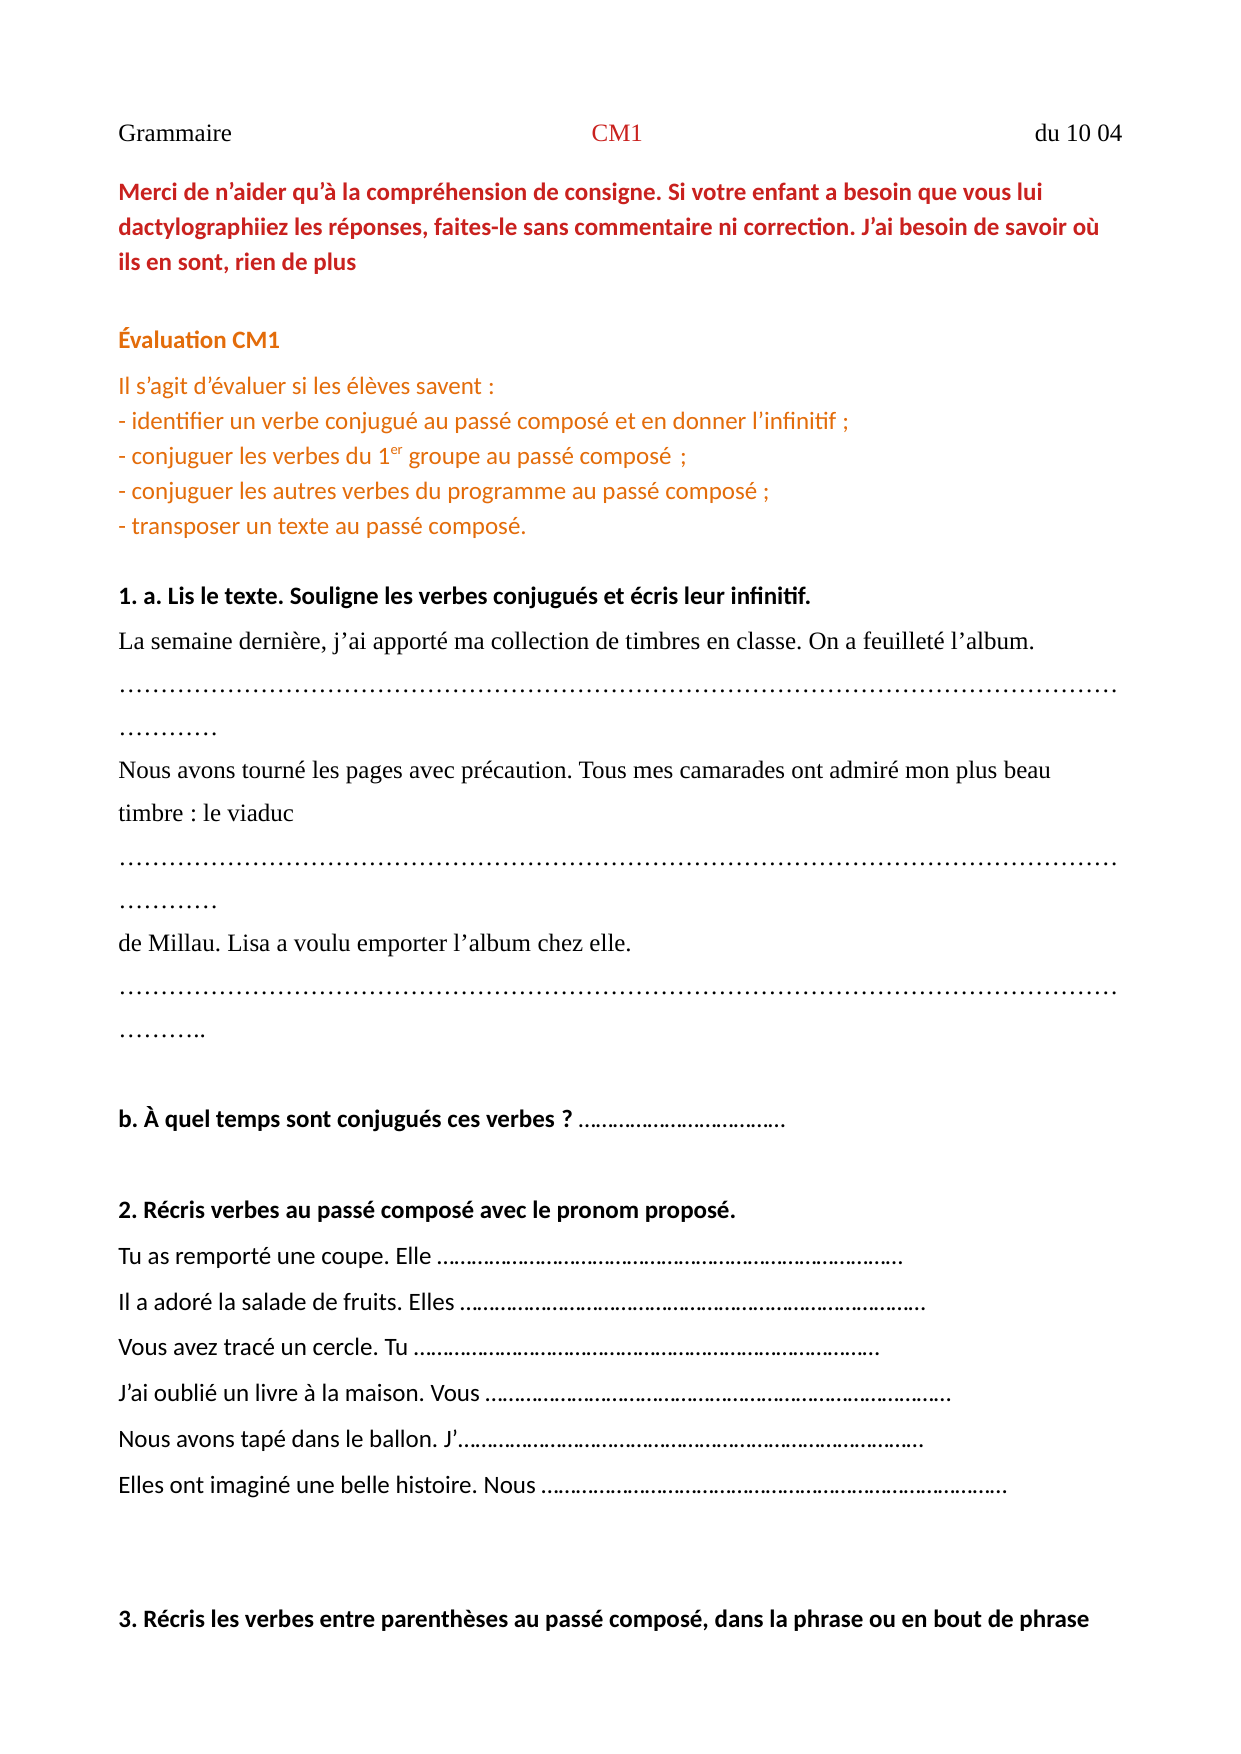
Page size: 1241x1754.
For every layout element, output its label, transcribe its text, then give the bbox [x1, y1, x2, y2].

text Il a adoré la salade de fruits. Elles ……………………………………………………………………… [118, 1286, 1122, 1316]
text - identifier un verbe conjugué au passé composé et en donner l’infinitif ; [118, 405, 1122, 436]
text Elles ont imaginé une belle histoire. Nous ……………………………………………………………………… [118, 1469, 1122, 1499]
text - transposer un texte au passé composé. [118, 510, 1122, 541]
text Nous avons tourné les pages avec précaution. Tous mes camarades ont admiré mon plus beau timbre : le viaduc …………………………………………………………………………………………………………………… [118, 755, 1122, 913]
text Nous avons tapé dans le ballon. J’……………………………………………………………………… [118, 1423, 1122, 1453]
text …………………………………………………………………………………………………………………… [118, 669, 1122, 741]
text Évaluation CM1 [118, 324, 1122, 355]
text b. À quel temps sont conjugués ces verbes ? ……………………………… [118, 1103, 1122, 1133]
text ………………………………………………………………………………………………………………….. [118, 971, 1122, 1043]
text de Millau. Lisa a voulu emporter l’album chez elle. [118, 928, 1122, 957]
text - conjuguer les verbes du 1er groupe au passé composé ; [118, 440, 1122, 471]
text Merci de n’aider qu’à la compréhension de consigne. Si votre enfant a besoin que vous lui dactylographiiez les réponses, faites-le sans commentaire ni correction. J’ai besoin de savoir où ils en sont, rien de plus [118, 176, 1122, 277]
text 2. Récris verbes au passé composé avec le pronom proposé. [118, 1194, 1122, 1225]
text Tu as remporté une coupe. Elle ……………………………………………………………………… [118, 1240, 1122, 1271]
text La semaine dernière, j’ai apporté ma collection de timbres en classe. On a feuilleté l’album. [118, 626, 1122, 655]
text 3. Récris les verbes entre parenthèses au passé composé, dans la phrase ou en bout de phrase [118, 1603, 1122, 1634]
text - conjuguer les autres verbes du programme au passé composé ; [118, 475, 1122, 506]
text Il s’agit d’évaluer si les élèves savent : [118, 370, 1122, 401]
text 1. a. Lis le texte. Souligne les verbes conjugués et écris leur infinitif. [118, 580, 1122, 611]
text Vous avez tracé un cercle. Tu ……………………………………………………………………… [118, 1332, 1122, 1362]
text J’ai oublié un livre à la maison. Vous ……………………………………………………………………… [118, 1377, 1122, 1408]
